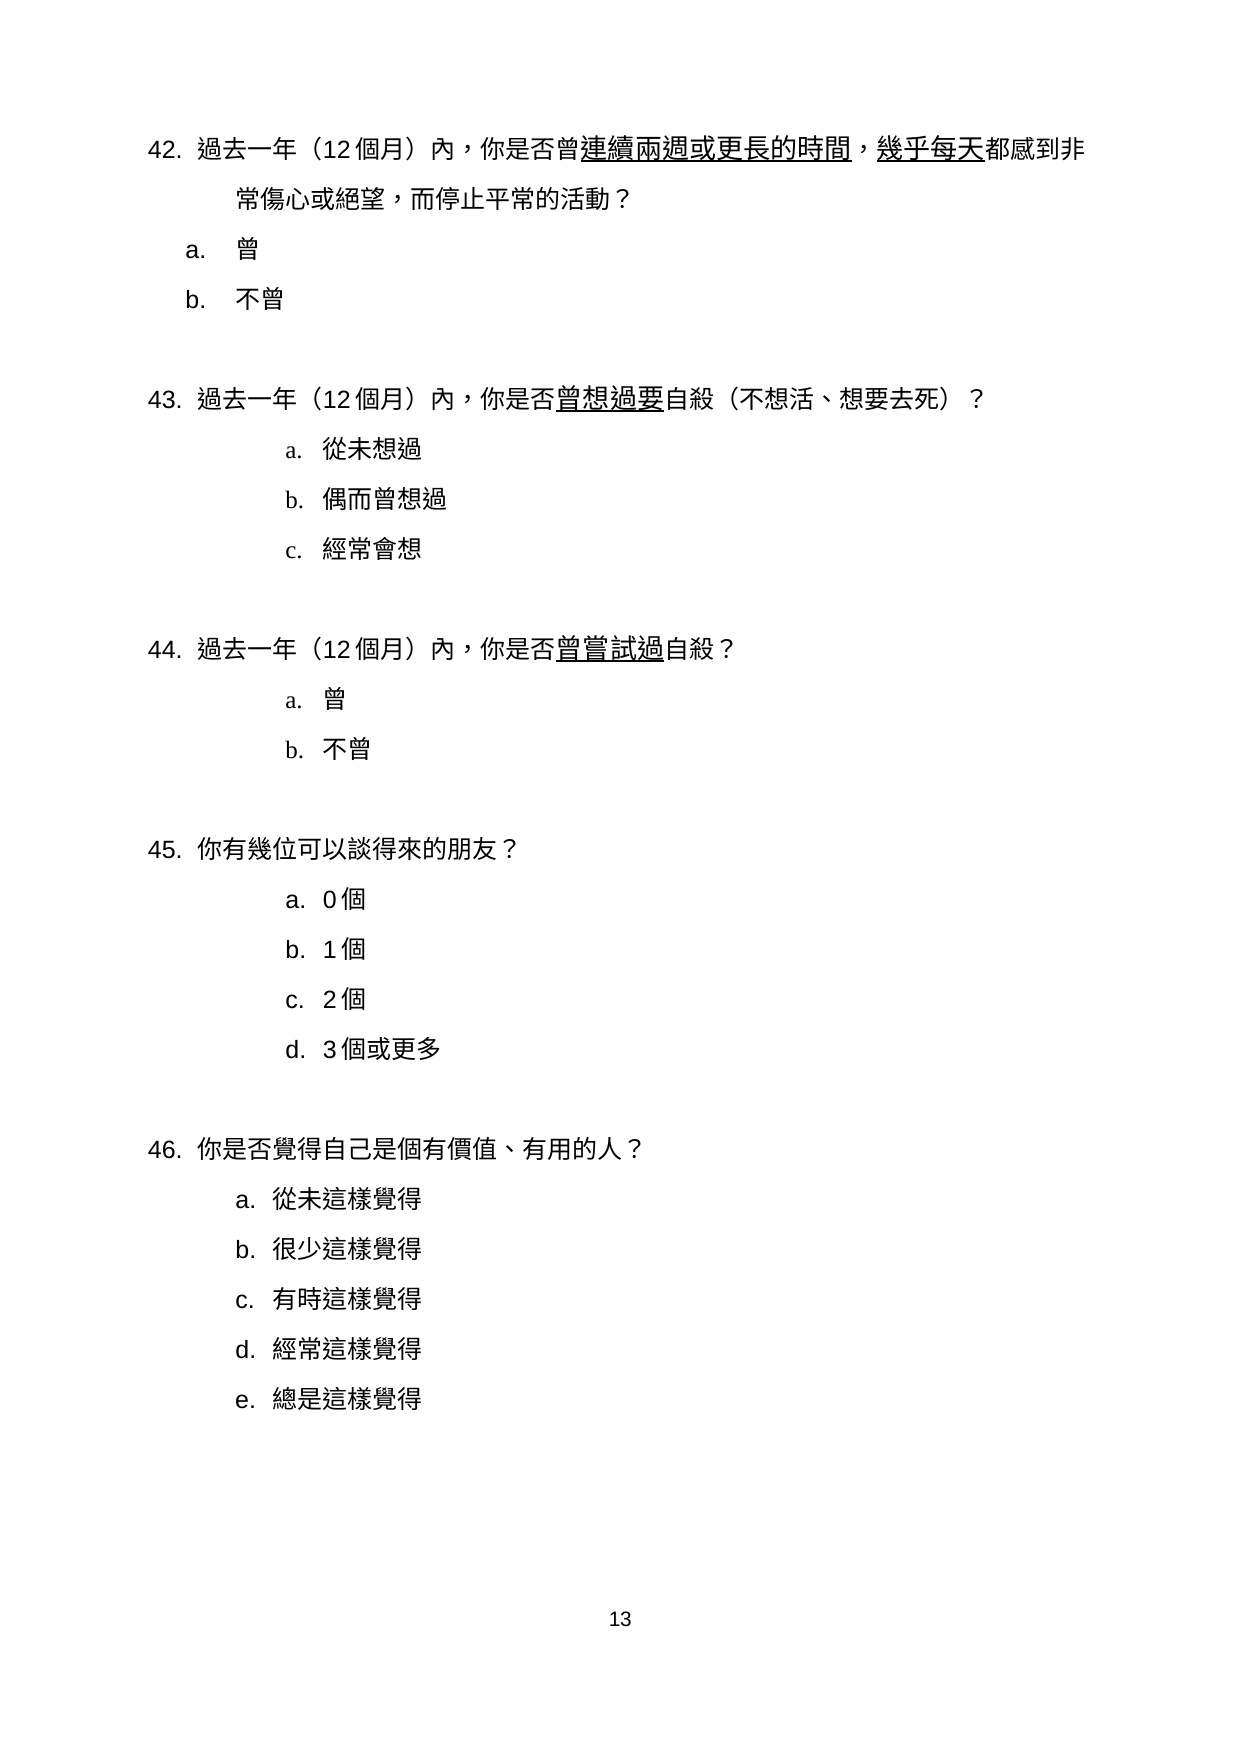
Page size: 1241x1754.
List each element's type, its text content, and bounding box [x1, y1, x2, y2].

list 2個 [285, 968, 1092, 1018]
list 你有幾位可以談得來的朋友？ [148, 818, 1092, 868]
list 從未想過 [285, 418, 1092, 468]
list 很少這樣覺得 [235, 1218, 1092, 1268]
list 總是這樣覺得 [235, 1368, 1092, 1418]
list 不曾 [185, 268, 1092, 318]
list 1個 [285, 918, 1092, 968]
list 3個或更多 [285, 1018, 1092, 1068]
list 偶而曾想過 [285, 468, 1092, 518]
list 從未這樣覺得 [235, 1168, 1092, 1218]
list 經常會想 [285, 518, 1092, 568]
list 經常這樣覺得 [235, 1318, 1092, 1368]
list 有時這樣覺得 [235, 1268, 1092, 1318]
list 過去一年（12個月）內，你是否曾連續兩週或更長的時間，幾乎每天都感到非常傷心或絕望，而停止平常的活動？ [148, 118, 1092, 218]
list 曾 [185, 218, 1092, 268]
list 過去一年（12個月）內，你是否曾想過要自殺（不想活、想要去死）？ [148, 368, 1092, 418]
list 你是否覺得自己是個有價值、有用的人？ [148, 1118, 1092, 1168]
list 過去一年（12個月）內，你是否曾嘗試過自殺？ [148, 618, 1092, 668]
list 0個 [285, 868, 1092, 918]
list 不曾 [285, 718, 1092, 768]
list 曾 [285, 668, 1092, 718]
